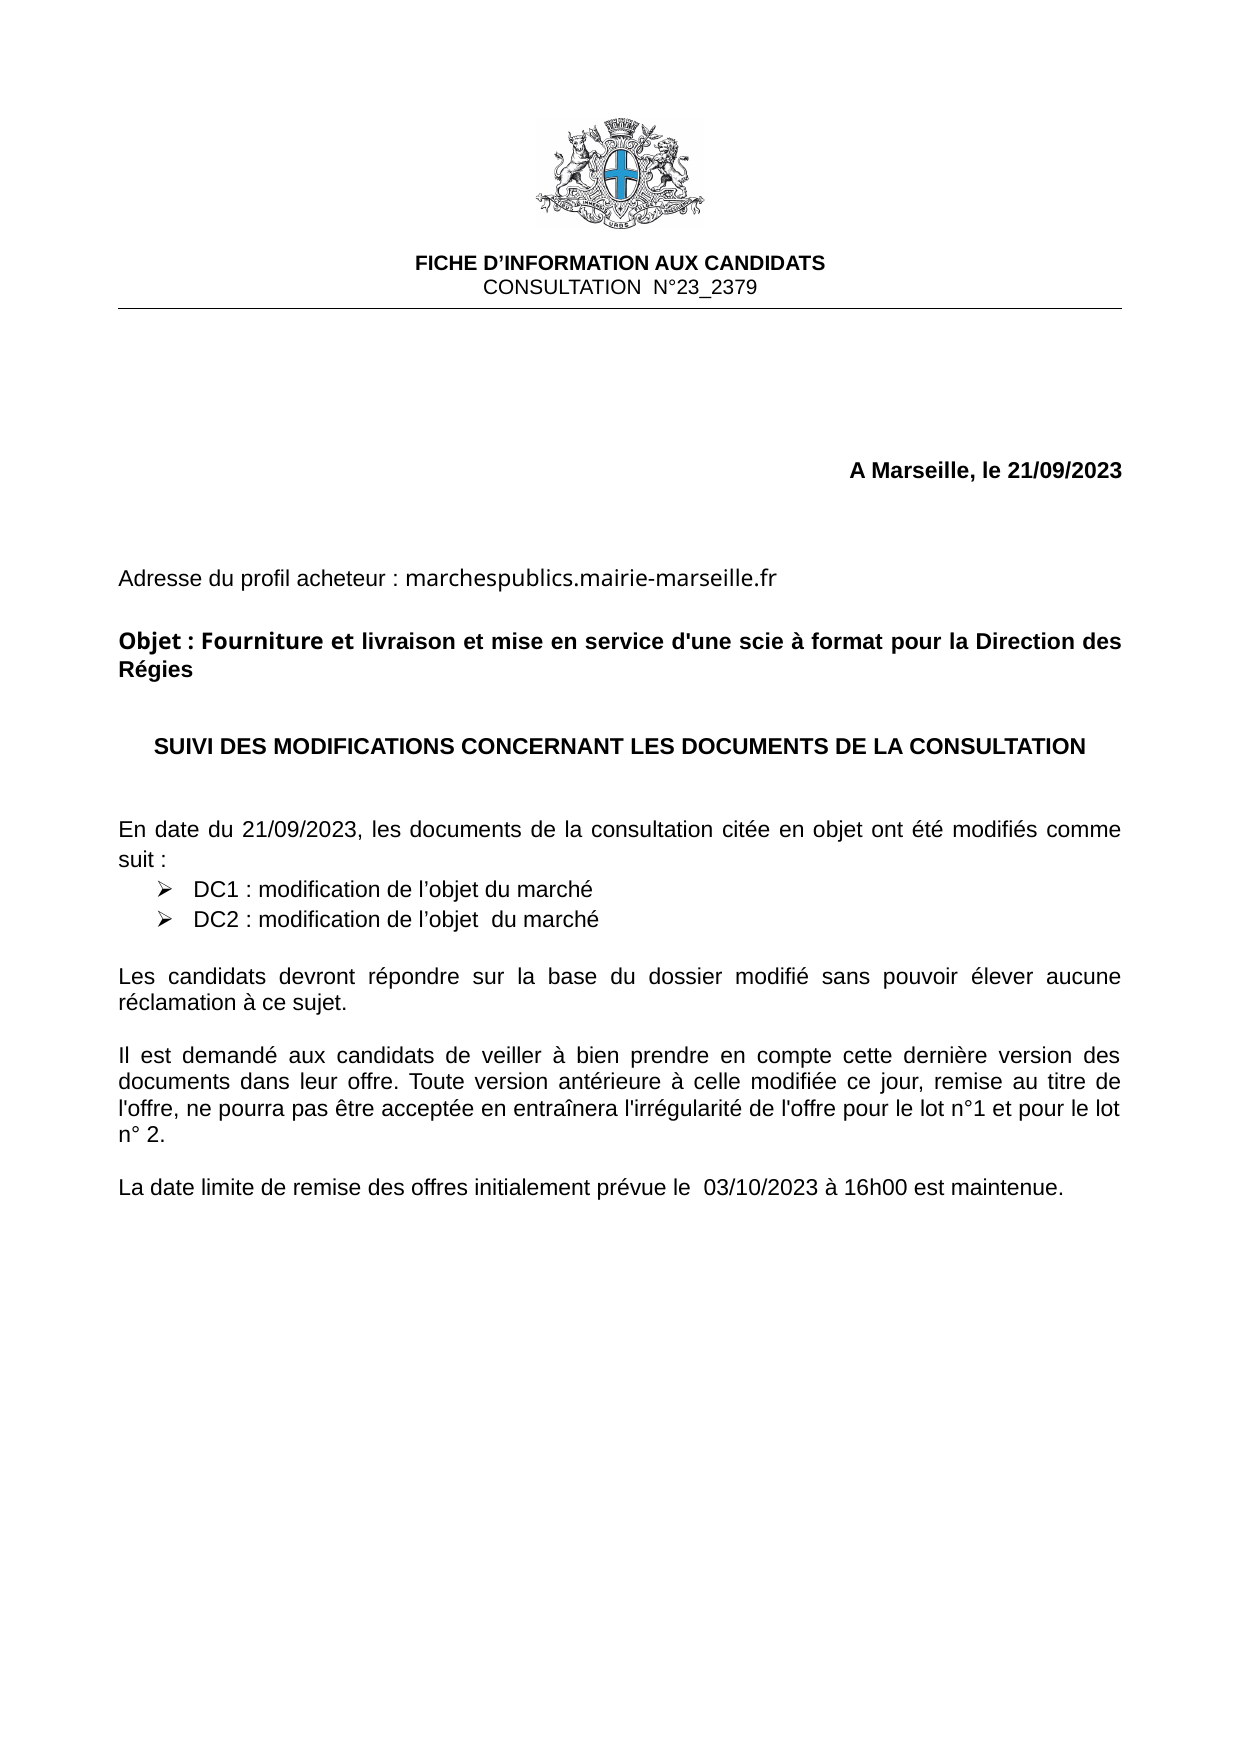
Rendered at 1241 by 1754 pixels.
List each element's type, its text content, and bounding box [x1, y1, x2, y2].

text La date limite de remise des offres initialement prévue le 03/10/2023 à 16h00 est maintenue. [118, 1147, 1122, 1200]
picture [535, 118, 705, 229]
text Il est demandé aux candidats de veiller à bien prendre en compte cette dernière version des documents dans leur offre. Toute version antérieure à celle modifiée ce jour, remise au titre de l'offre, ne pourra pas être acceptée en entraînera l'irrégularité de l'offre pour le lot n°1 et pour le lot n° 2. [118, 1042, 1122, 1147]
list DC1 : modification de l’objet du marché [156, 876, 1122, 902]
text CONSULTATION N°23_2379 [118, 274, 1122, 298]
text En date du 21/09/2023, les documents de la consultation citée en objet ont été modifiés comme suit : [118, 816, 1122, 872]
text Adresse du profil acheteur : marchespublics.mairie-marseille.fr [118, 562, 1122, 593]
text FICHE D’INFORMATION AUX CANDIDATS [118, 251, 1122, 274]
text SUIVI DES MODIFICATIONS CONCERNANT LES DOCUMENTS DE LA CONSULTATION [118, 733, 1122, 759]
table_header [118, 309, 1122, 323]
text Objet : Fourniture et livraison et mise en service d'une scie à format pour la Direction des Régies [118, 625, 1122, 682]
list DC2 : modification de l’objet du marché [156, 906, 1122, 933]
text Les candidats devront répondre sur la base du dossier modifié sans pouvoir élever aucune réclamation à ce sujet. [118, 963, 1122, 1016]
text A Marseille, le 21/09/2023 [118, 457, 1122, 483]
